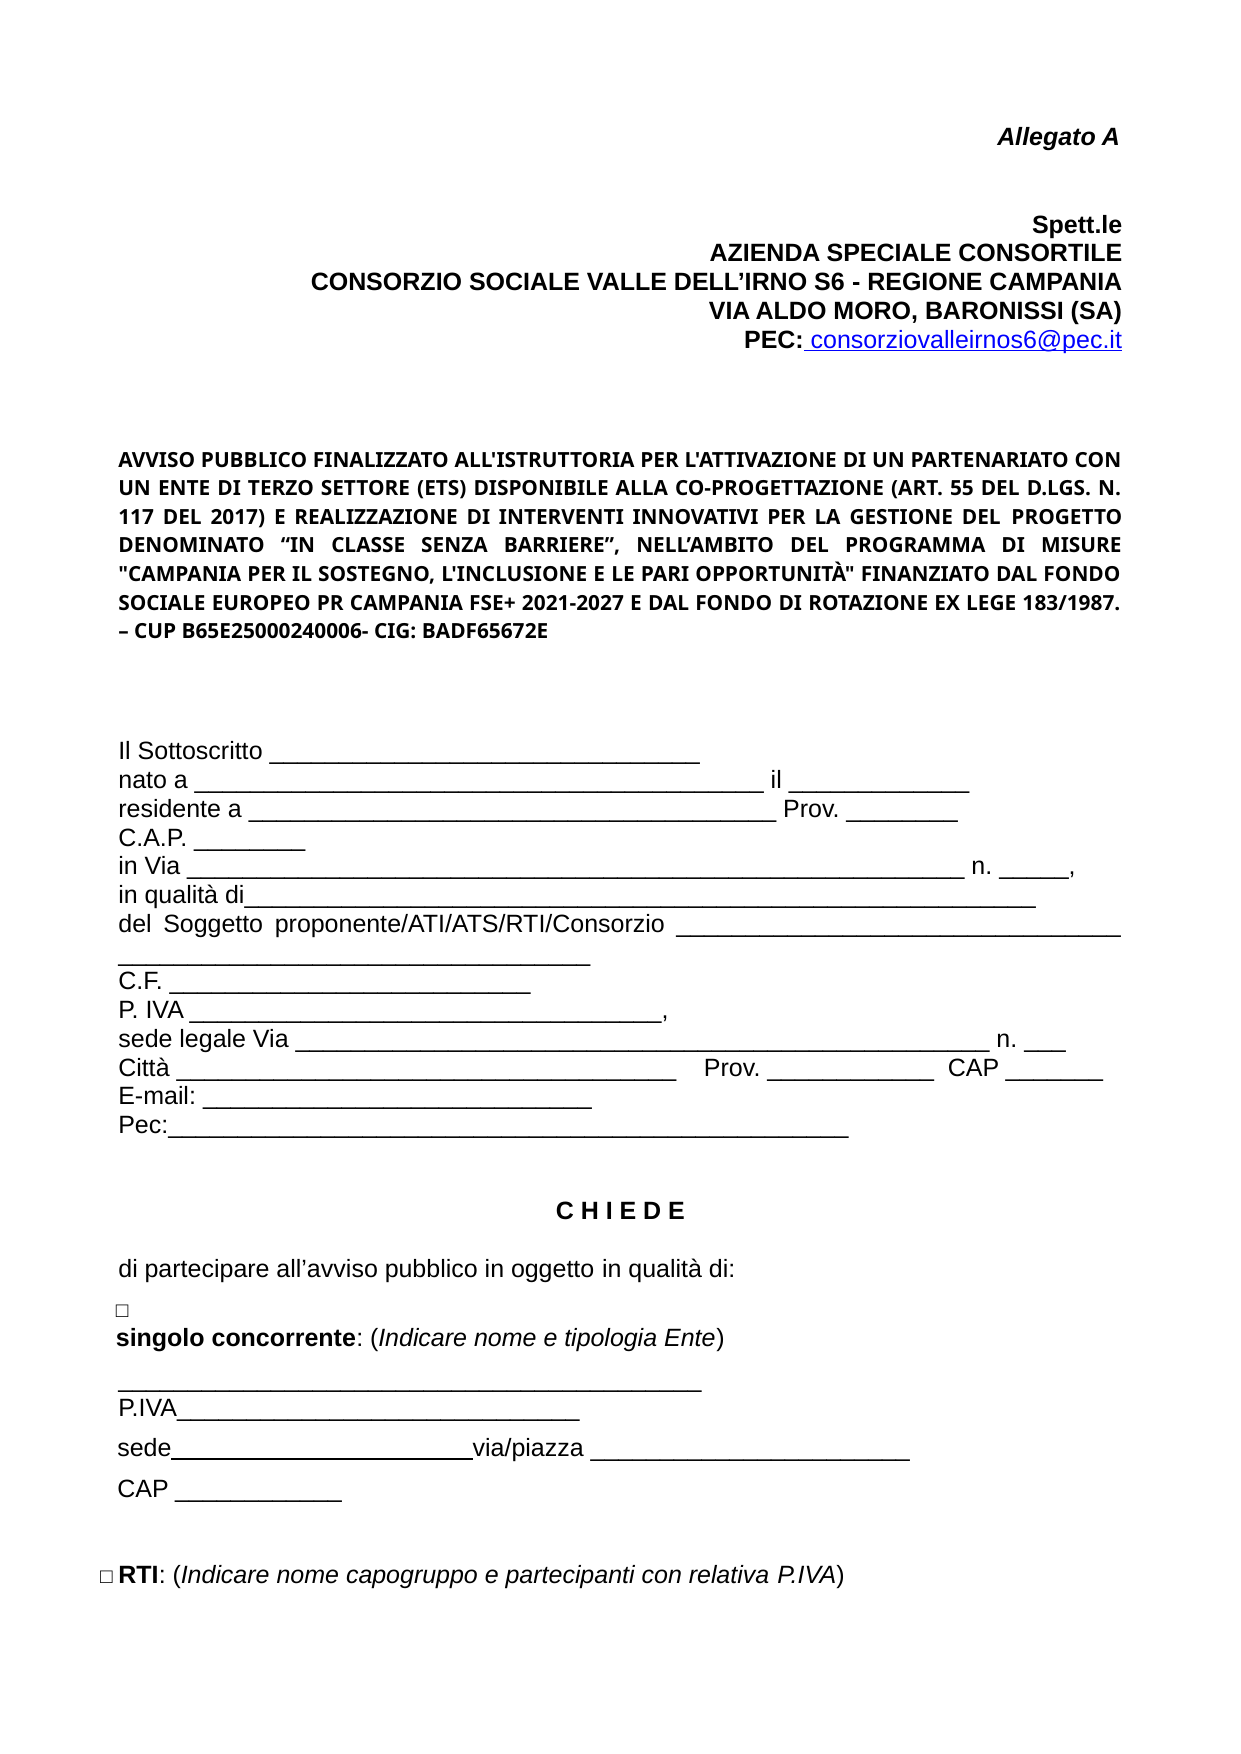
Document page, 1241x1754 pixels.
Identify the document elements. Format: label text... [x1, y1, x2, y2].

text in qualità di_________________________________________________________ [118, 880, 1122, 909]
text di partecipare all’avviso pubblico in oggetto in qualità di: [118, 1254, 1122, 1282]
text Via ALDO MORO, BARONISSI (SA) [118, 296, 1122, 325]
text P. IVA __________________________________, [118, 995, 1122, 1024]
text C.A.P. ________ [118, 822, 1122, 851]
text del Soggetto proponente/ATI/ATS/RTI/Consorzio ________________________________ __________________________________ [118, 909, 1122, 966]
text PEC: consorziovalleirnos6@pec.it [118, 325, 1122, 353]
text Città ____________________________________ Prov. ____________ CAP _______ [118, 1052, 1122, 1081]
text in Via ________________________________________________________ n. _____, [118, 851, 1122, 880]
text CAP ____________ [103, 1474, 1122, 1503]
text Spett.le [118, 210, 1122, 238]
text nato a _________________________________________ il _____________ [118, 765, 1122, 794]
list singolo concorrente: (Indicare nome e tipologia Ente) [116, 1294, 1122, 1352]
text E-mail: ____________________________ [118, 1081, 1122, 1110]
text __________________________________________ P.IVA_____________________________ [118, 1364, 1122, 1421]
text Pec:_________________________________________________ [118, 1110, 1122, 1139]
list RTI: (Indicare nome capogruppo e partecipanti con relativa P.IVA) [100, 1560, 1122, 1589]
text C H I E D E [118, 1196, 1122, 1225]
text sede legale Via __________________________________________________ n. ___ [118, 1024, 1122, 1052]
text Il Sottoscritto _______________________________ [118, 736, 1122, 765]
text sede via/piazza _______________________ [103, 1433, 1122, 1462]
text residente a ______________________________________ Prov. ________ [118, 794, 1122, 822]
text AZIENDA SPECIALE CONSORTILE [118, 238, 1122, 267]
text C.F. __________________________ [118, 966, 1122, 995]
text AVVISO PUBBLICO FINALIZZATO ALL'ISTRUTTORIA PER L'ATTIVAZIONE DI UN PARTENARIATO CON UN ENTE DI TERZO SETTORE (ETS) DISPONIBILE ALLA CO-PROGETTAZIONE (ART. 55 DEL D.LGS. N. 117 DEL 2017) E REALIZZAZIONE DI INTERVENTI INNOVATIVI PER LA GESTIONE DEL PROGETTO DENOMINATO “IN CLASSE SENZA BARRIERE”, NELL’AMBITO DEL PROGRAMMA DI MISURE "CAMPANIA PER IL SOSTEGNO, L'INCLUSIONE E LE PARI OPPORTUNITÀ" FINANZIATO DAL FONDO SOCIALE EUROPEO PR CAMPANIA FSE+ 2021-2027 E DAL FONDO DI ROTAZIONE EX LEGE 183/1987. – CUP B65E25000240006- CIG: BADF65672E [118, 445, 1122, 645]
text Allegato A [118, 118, 1122, 152]
text CONSORZIO SOCIALE VALLE DELL’IRNO S6 - REGIONE CAMPANIA [118, 267, 1122, 296]
